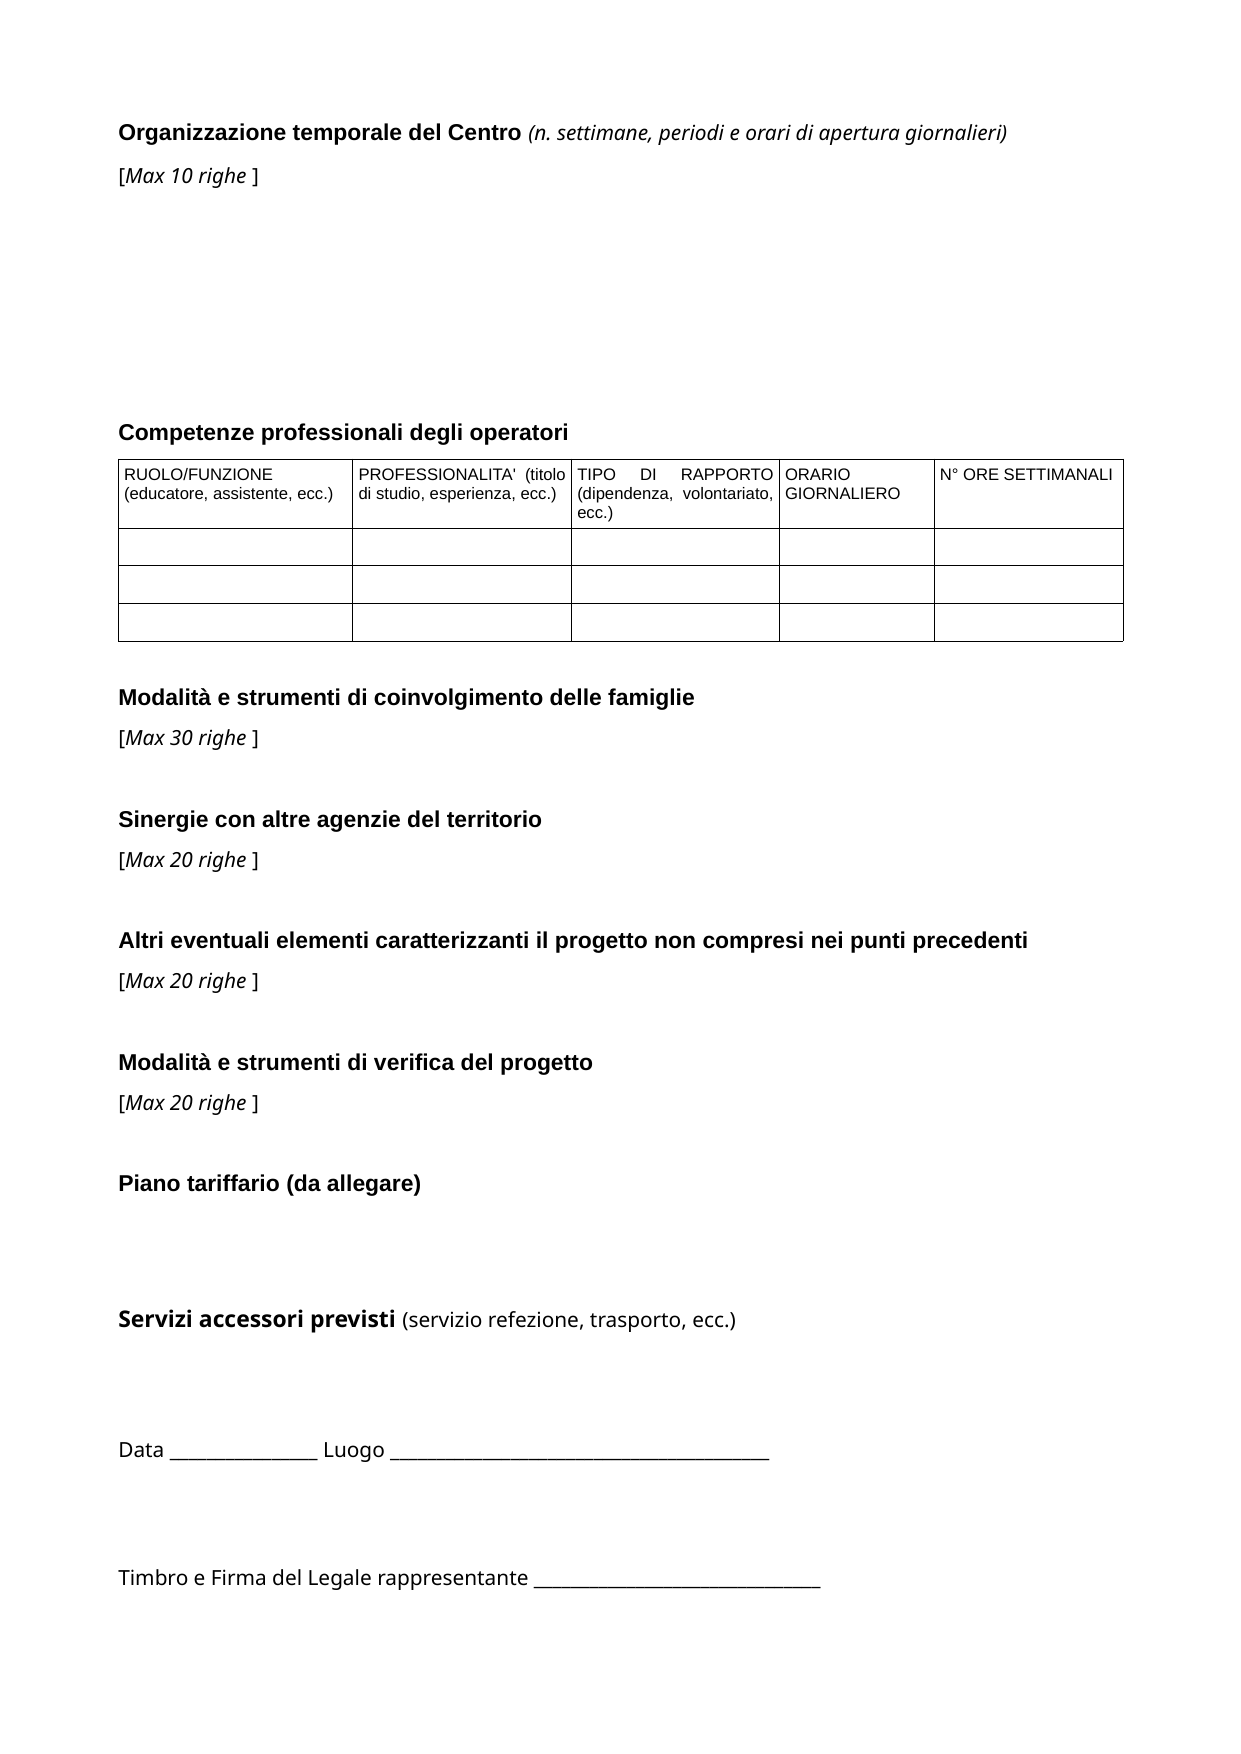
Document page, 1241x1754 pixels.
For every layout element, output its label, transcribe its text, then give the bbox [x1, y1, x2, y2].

text Servizi accessori previsti (servizio refezione, trasporto, ecc.) [118, 1303, 1122, 1335]
table_cell [119, 529, 352, 565]
table_cell [572, 604, 779, 641]
text Piano tariffario (da allegare) [118, 1170, 1122, 1197]
text Timbro e Firma del Legale rappresentante _______________________________ [118, 1563, 1122, 1592]
text [Max 30 righe ] [118, 723, 1122, 752]
table_cell [935, 529, 1123, 565]
text Modalità e strumenti di coinvolgimento delle famiglie [118, 684, 1122, 710]
table_header PROFESSIONALITA' (titolo di studio, esperienza, ecc.) [353, 460, 571, 527]
text [Max 20 righe ] [118, 967, 1122, 995]
text [Max 20 righe ] [118, 845, 1122, 873]
text Modalità e strumenti di verifica del progetto [118, 1049, 1122, 1075]
text Altri eventuali elementi caratterizzanti il progetto non compresi nei punti precedenti [118, 927, 1122, 953]
table_header N° ORE SETTIMANALI [935, 460, 1123, 527]
table_cell [119, 604, 352, 641]
table_cell [935, 566, 1123, 603]
text [Max 20 righe ] [118, 1088, 1122, 1117]
table_cell [353, 529, 571, 565]
table_header RUOLO/FUNZIONE (educatore, assistente, ecc.) [119, 460, 352, 527]
table_cell [572, 529, 779, 565]
table_header ORARIO GIORNALIERO [780, 460, 934, 527]
table_cell [353, 604, 571, 641]
table_cell [780, 529, 934, 565]
table_cell [780, 566, 934, 603]
table_cell [780, 604, 934, 641]
table_cell [572, 566, 779, 603]
text Data ________________ Luogo _________________________________________ [118, 1436, 1122, 1464]
text Sinergie con altre agenzie del territorio [118, 806, 1122, 832]
table_header TIPO DI RAPPORTO (dipendenza, volontariato, ecc.) [572, 460, 779, 527]
table_cell [353, 566, 571, 603]
text Competenze professionali degli operatori [118, 419, 1122, 445]
table_cell [935, 604, 1123, 641]
table_cell [119, 566, 352, 603]
text [Max 10 righe ] [118, 161, 1122, 189]
text Organizzazione temporale del Centro (n. settimane, periodi e orari di apertura giornalieri) [118, 118, 1122, 147]
